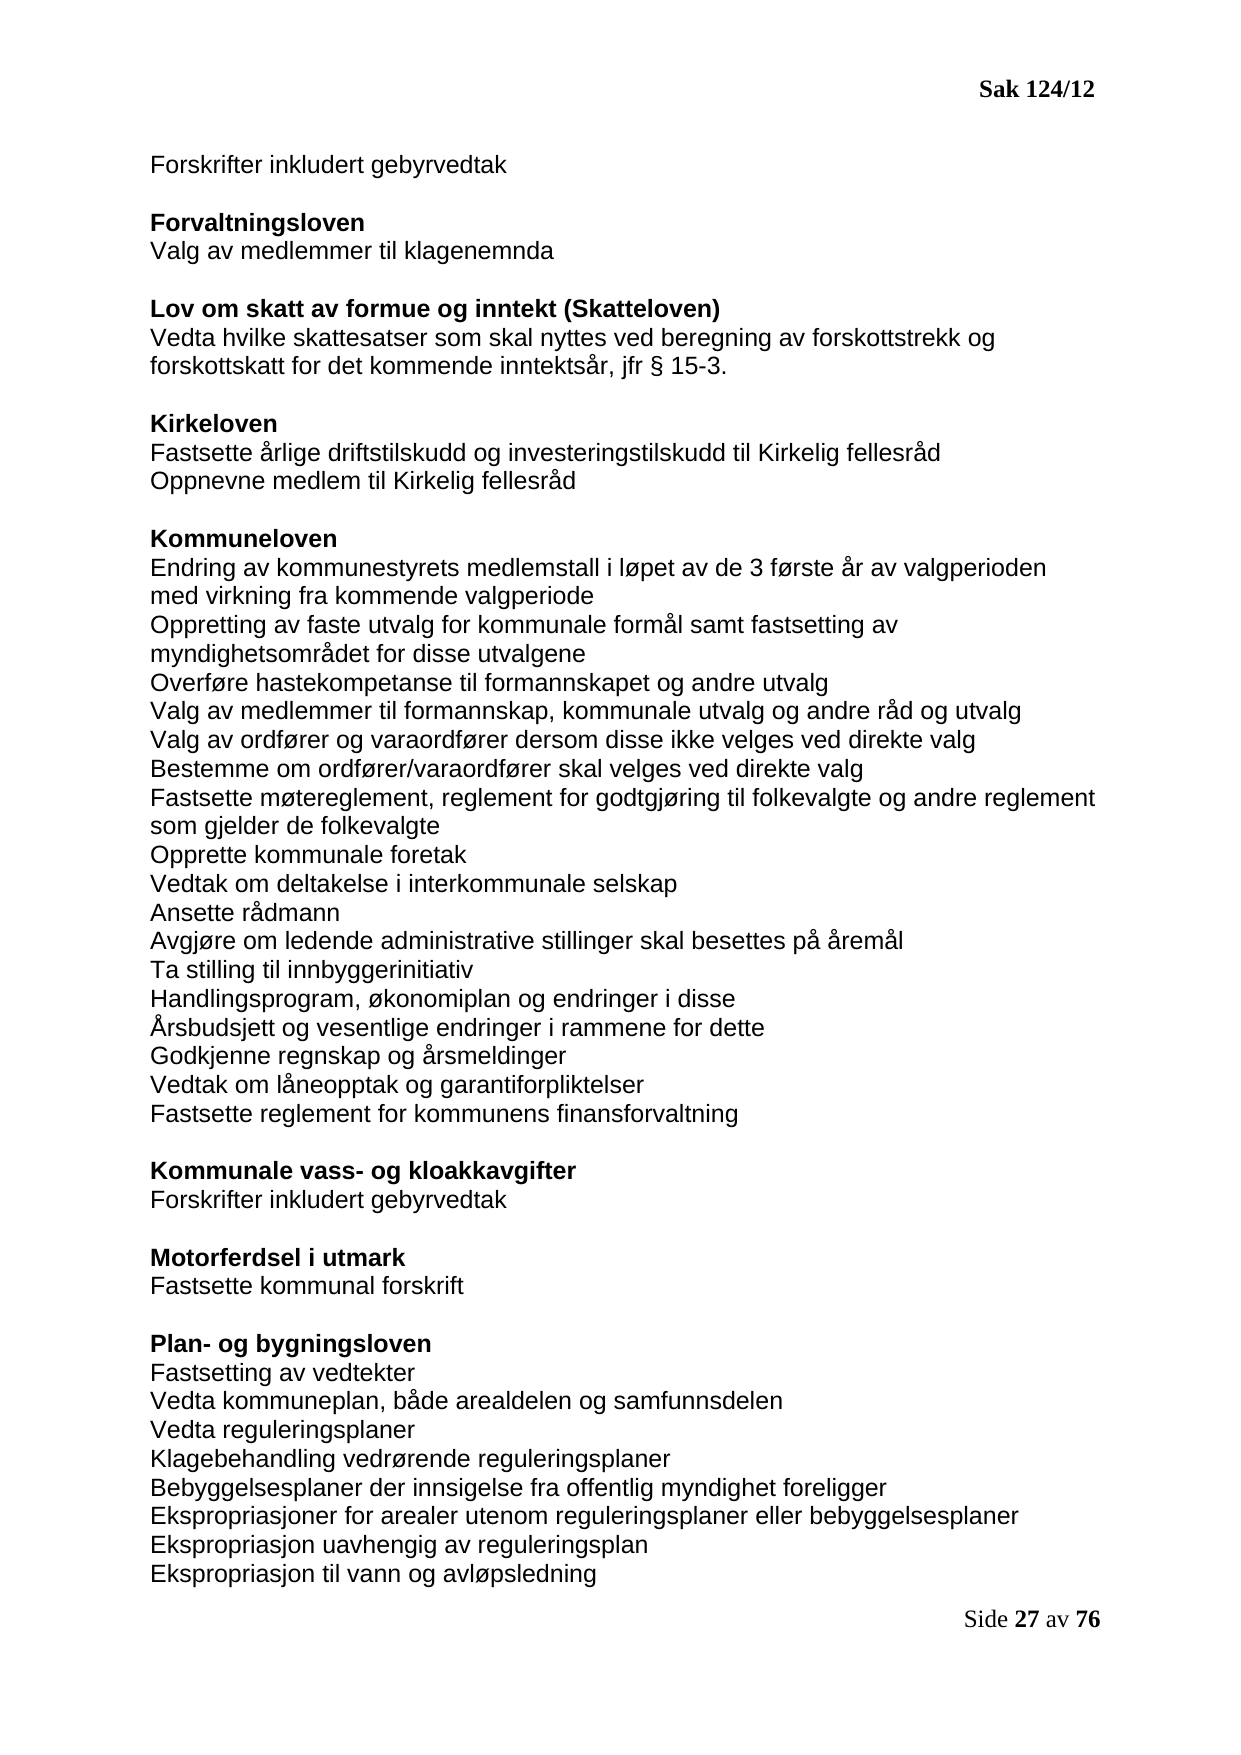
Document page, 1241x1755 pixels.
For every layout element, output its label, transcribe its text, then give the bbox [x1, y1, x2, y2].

text Årsbudsjett og vesentlige endringer i rammene for dette [150, 1012, 1100, 1041]
text Oppnevne medlem til Kirkelig fellesråd [150, 466, 1100, 495]
text Bestemme om ordfører/varaordfører skal velges ved direkte valg [150, 754, 1100, 782]
text Forskrifter inkludert gebyrvedtak [150, 1185, 1100, 1214]
text Plan- og bygningsloven [150, 1329, 1100, 1357]
text Fastsette møtereglement, reglement for godtgjøring til folkevalgte og andre reglement som gjelder de folkevalgte [150, 782, 1100, 840]
text Ekspropriasjoner for arealer utenom reguleringsplaner eller bebyggelsesplaner [150, 1501, 1100, 1530]
text Ta stilling til innbyggerinitiativ [150, 955, 1100, 984]
text Valg av ordfører og varaordfører dersom disse ikke velges ved direkte valg [150, 725, 1100, 754]
text Ekspropriasjon til vann og avløpsledning [150, 1559, 1100, 1587]
text Vedtak om deltakelse i interkommunale selskap [150, 869, 1100, 897]
text Kommuneloven [150, 524, 1100, 552]
text Fastsette reglement for kommunens finansforvaltning [150, 1099, 1100, 1127]
text Oppretting av faste utvalg for kommunale formål samt fastsetting av myndighetsområdet for disse utvalgene [150, 610, 1100, 667]
text Forvaltningsloven [150, 207, 1100, 236]
text Handlingsprogram, økonomiplan og endringer i disse [150, 984, 1100, 1012]
text Klagebehandling vedrørende reguleringsplaner [150, 1444, 1100, 1472]
text Motorferdsel i utmark [150, 1242, 1100, 1271]
text Fastsetting av vedtekter [150, 1357, 1100, 1386]
text Vedtak om låneopptak og garantiforpliktelser [150, 1070, 1100, 1099]
text Kirkeloven [150, 409, 1100, 437]
text Forskrifter inkludert gebyrvedtak [150, 150, 1100, 179]
text Vedta hvilke skattesatser som skal nyttes ved beregning av forskottstrekk og forskottskatt for det kommende inntektsår, jfr § 15-3. [150, 322, 1100, 380]
text Valg av medlemmer til klagenemnda [150, 236, 1100, 265]
text Avgjøre om ledende administrative stillinger skal besettes på åremål [150, 926, 1100, 955]
text Ansette rådmann [150, 897, 1100, 926]
text Opprette kommunale foretak [150, 840, 1100, 869]
text Vedta kommuneplan, både arealdelen og samfunnsdelen [150, 1386, 1100, 1415]
text Ekspropriasjon uavhengig av reguleringsplan [150, 1530, 1100, 1559]
text Bebyggelsesplaner der innsigelse fra offentlig myndighet foreligger [150, 1472, 1100, 1501]
text Kommunale vass- og kloakkavgifter [150, 1156, 1100, 1185]
text Fastsette kommunal forskrift [150, 1271, 1100, 1300]
text Fastsette årlige driftstilskudd og investeringstilskudd til Kirkelig fellesråd [150, 437, 1100, 466]
text Endring av kommunestyrets medlemstall i løpet av de 3 første år av valgperioden med virkning fra kommende valgperiode [150, 552, 1100, 610]
text Overføre hastekompetanse til formannskapet og andre utvalg [150, 667, 1100, 696]
text Lov om skatt av formue og inntekt (Skatteloven) [150, 294, 1100, 322]
text Godkjenne regnskap og årsmeldinger [150, 1041, 1100, 1070]
text Vedta reguleringsplaner [150, 1415, 1100, 1444]
text Valg av medlemmer til formannskap, kommunale utvalg og andre råd og utvalg [150, 696, 1100, 725]
